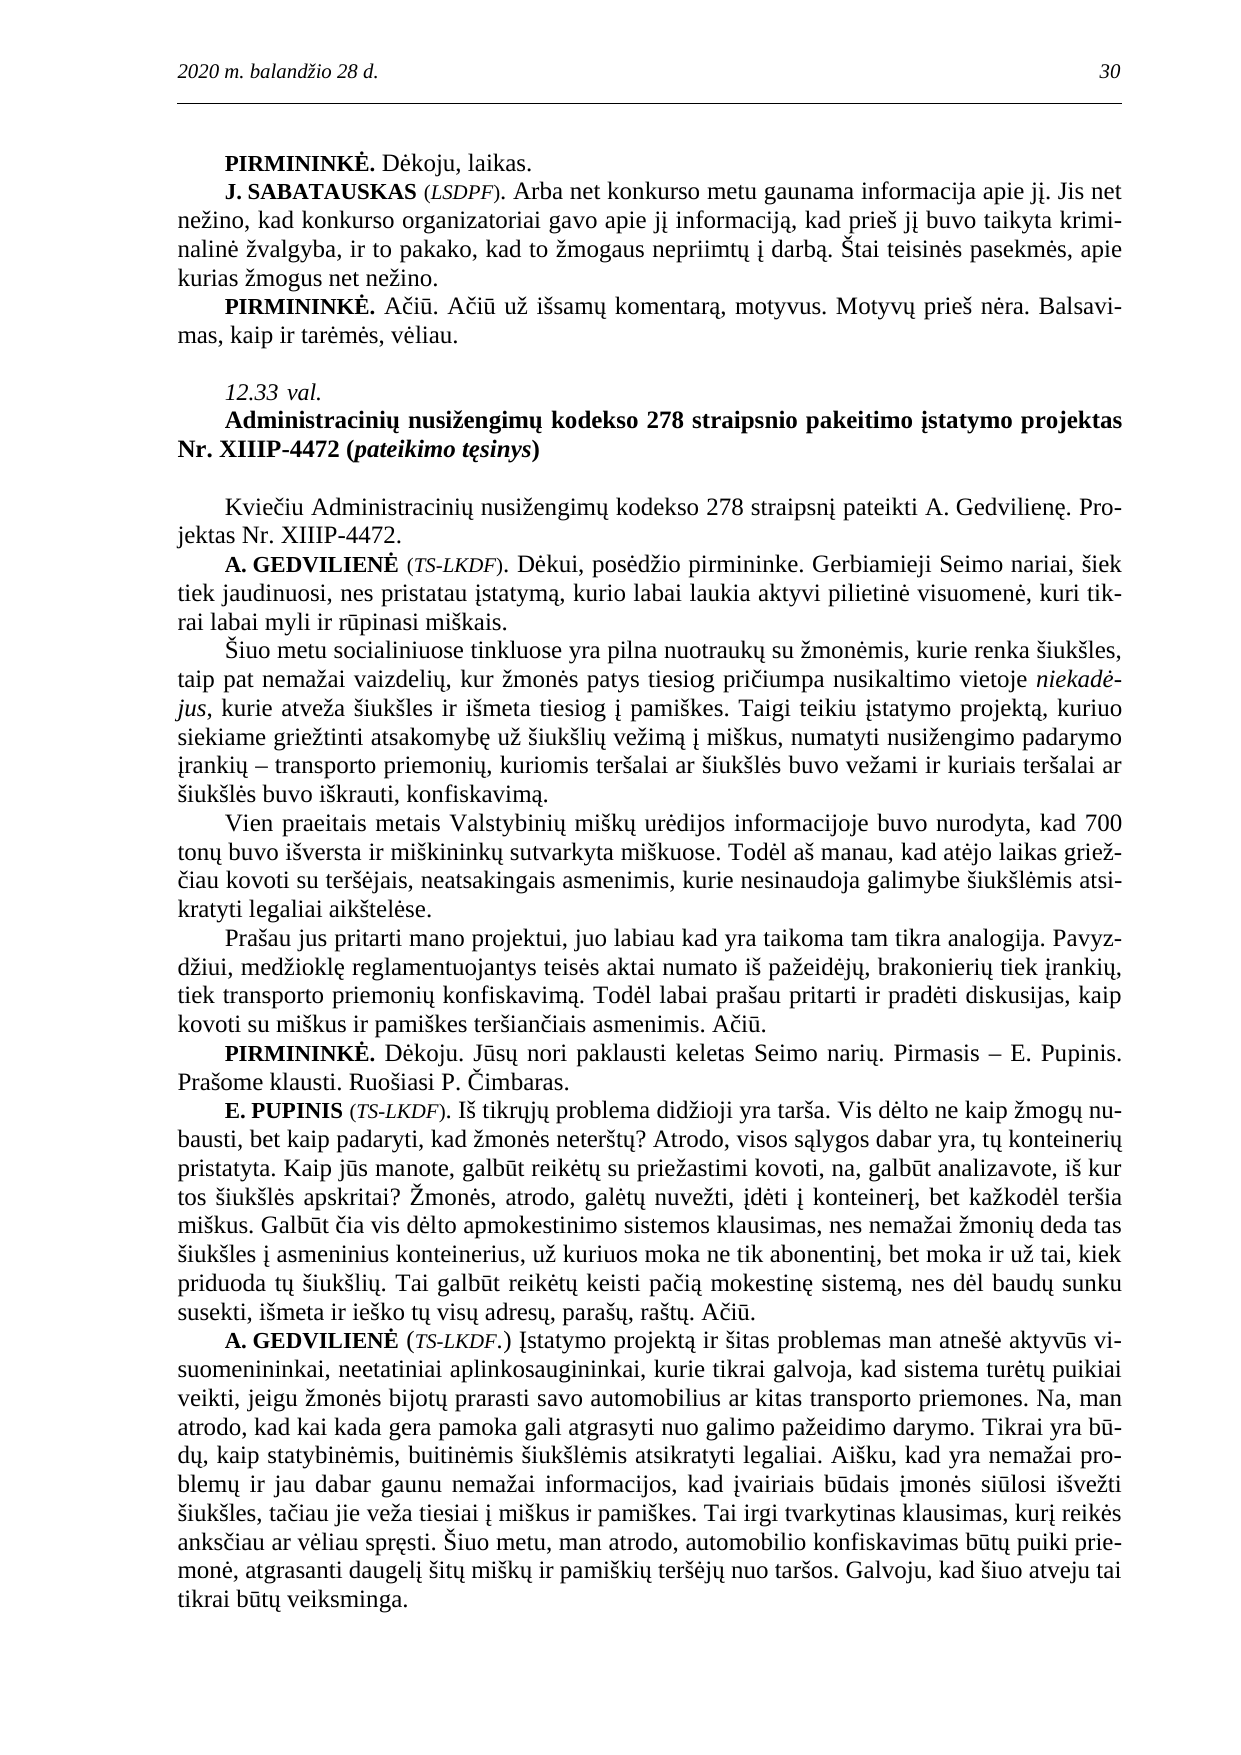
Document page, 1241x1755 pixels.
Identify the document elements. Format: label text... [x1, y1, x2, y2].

text Pra­šau jus pri­tar­ti ma­no pro­jek­tui, juo la­biau kad yra tai­ko­ma tam tik­ra ana­lo­gi­ja. Pa­vyz­džiui, me­džiok­lę reg­la­men­tuo­jan­tys tei­sės ak­tai nu­ma­to iš pa­žei­dė­jų, bra­ko­nie­rių tiek įran­kių, tiek trans­por­to prie­mo­nių kon­fis­ka­vi­mą. To­dėl la­bai pra­šau pri­tar­ti ir pra­dė­ti dis­ku­si­jas, kaip ko­vo­ti su miš­kus ir pa­miš­kes ter­šian­čiais as­me­ni­mis. Ačiū. [177, 923, 1122, 1038]
text Kvie­čiu Ad­mi­nist­ra­ci­nių nu­si­žen­gi­mų ko­dek­so 278 straips­nį pa­teik­ti A. Ged­vi­lie­nę. Pro­jek­tas Nr. XIIIP-4472. [177, 492, 1122, 549]
text Šiuo me­tu so­cia­li­niuo­se tin­kluo­se yra pil­na nuo­trau­kų su žmo­nė­mis, ku­rie ren­ka šiukš­les, taip pat ne­ma­žai vaiz­de­lių, kur žmo­nės pa­tys tie­siog pri­čium­pa nu­si­kal­ti­mo vie­to­je nie­ka­dė­jus, ku­rie at­ve­ža šiukš­les ir iš­me­ta tie­siog į pa­miš­kes. Tai­gi tei­kiu įsta­ty­mo pro­jek­tą, ku­riuo sie­kia­me griež­tin­ti at­sa­ko­my­bę už šiukš­lių ve­ži­mą į miš­kus, nu­ma­ty­ti nu­si­žen­gi­mo pa­da­ry­mo įran­kių – trans­por­to prie­mo­nių, ku­rio­mis ter­ša­lai ar šiukš­lės bu­vo ve­ža­mi ir ku­riais ter­ša­lai ar šiukš­lės bu­vo iš­krau­ti, kon­fis­ka­vi­mą. [177, 635, 1122, 808]
text Ad­mi­nist­ra­ci­nių nu­si­žen­gi­mų ko­dek­so 278 straips­nio pa­kei­ti­mo įsta­ty­mo pro­jek­tas Nr. XIIIP-4472 (pa­tei­ki­mo tę­si­nys) [177, 405, 1122, 463]
text 12.33 val. [224, 378, 1122, 405]
text A. GEDVILIENĖ (TS-LKDF.) Įsta­ty­mo pro­jek­tą ir ši­tas pro­ble­mas man at­ne­šė ak­ty­vūs vi­suo­me­ni­nin­kai, ne­eta­ti­niai ap­lin­ko­sau­gi­nin­kai, ku­rie tik­rai gal­vo­ja, kad sis­te­ma tu­rė­tų pui­kiai veik­ti, jei­gu žmo­nės bi­jo­tų pra­ras­ti sa­vo au­to­mo­bi­lius ar ki­tas trans­por­to prie­mo­nes. Na, man at­ro­do, kad kai ka­da ge­ra pa­mo­ka ga­li at­gra­sy­ti nuo ga­li­mo pa­žei­di­mo da­ry­mo. Tik­rai yra bū­dų, kaip sta­ty­bi­nė­mis, bui­ti­nė­mis šiukš­lė­mis at­si­kra­ty­ti le­ga­liai. Aiš­ku, kad yra ne­ma­žai pro­ble­mų ir jau da­bar gau­nu ne­ma­žai in­for­ma­ci­jos, kad įvai­riais bū­dais įmo­nės siū­lo­si iš­vež­ti šiukš­les, ta­čiau jie ve­ža tie­siai į miš­kus ir pa­miš­kes. Tai ir­gi tvar­ky­ti­nas klau­si­mas, ku­rį rei­kės anks­čiau ar vė­liau spręs­ti. Šiuo me­tu, man at­ro­do, au­to­mo­bi­lio kon­fis­ka­vi­mas bū­tų pui­ki prie­mo­nė, at­gra­san­ti dau­ge­lį ši­tų miš­kų ir pa­miš­kių ter­šė­jų nuo tar­šos. Gal­vo­ju, kad šiuo at­ve­ju tai tik­rai bū­tų veiks­min­ga. [177, 1325, 1122, 1613]
text Vien pra­ei­tais me­tais Vals­ty­bi­nių miš­kų urė­di­jos in­for­ma­ci­jo­je bu­vo nu­ro­dy­ta, kad 700 to­nų bu­vo iš­vers­ta ir miš­ki­nin­kų su­tvar­ky­ta miš­kuo­se. To­dėl aš ma­nau, kad at­ėjo lai­kas griež­čiau ko­vo­ti su ter­šė­jais, ne­at­sa­kin­gais as­me­ni­mis, ku­rie ne­si­nau­do­ja ga­li­my­be šiukš­lė­mis at­si­kra­ty­ti le­ga­liai aikš­te­lėse. [177, 808, 1122, 923]
text A. GEDVILIENĖ (TS-LKDF). Dė­kui, po­sė­džio pir­mi­nin­ke. Ger­bia­mie­ji Sei­mo na­riai, šiek tiek jau­di­nuo­si, nes pri­sta­tau įsta­ty­mą, ku­rio la­bai lau­kia ak­ty­vi pi­lie­ti­nė vi­suo­me­nė, ku­ri tik­rai la­bai my­li ir rū­pi­na­si miš­kais. [177, 549, 1122, 635]
text PIRMININKĖ. Dė­ko­ju, lai­kas. [177, 148, 1122, 176]
text E. PUPINIS (TS-LKDF). Iš tik­rų­jų pro­ble­ma di­džio­ji yra tar­ša. Vis dėl­to ne kaip žmo­gų nu­baus­ti, bet kaip pa­da­ry­ti, kad žmo­nės ne­terš­tų? At­ro­do, vi­sos są­ly­gos da­bar yra, tų kon­tei­ne­rių pri­sta­ty­ta. Kaip jūs ma­no­te, gal­būt rei­kė­tų su prie­žas­ti­mi ko­vo­ti, na, gal­būt ana­li­za­vo­te, iš kur tos šiukš­lės ap­skri­tai? Žmo­nės, at­ro­do, ga­lė­tų nu­vež­ti, įdė­ti į kon­tei­ne­rį, bet kaž­ko­dėl ter­šia miš­kus. Gal­būt čia vis dėl­to ap­mo­kes­ti­ni­mo sis­te­mos klau­si­mas, nes ne­ma­žai žmo­nių de­da tas šiukš­les į as­me­ni­nius kon­tei­ne­rius, už ku­riuos mo­ka ne tik abo­nen­ti­nį, bet mo­ka ir už tai, kiek pri­duo­da tų šiukš­lių. Tai gal­būt rei­kė­tų keis­ti pa­čią mo­kes­ti­nę sis­te­mą, nes dėl bau­dų sun­ku su­sek­ti, iš­me­ta ir ieš­ko tų vi­sų ad­re­sų, pa­ra­šų, raš­tų. Ačiū. [177, 1095, 1122, 1325]
text PIRMININKĖ. Dė­ko­ju. Jū­sų no­ri pa­klaus­ti ke­le­tas Sei­mo na­rių. Pir­ma­sis – E. Pu­pi­nis. Pra­šo­me klaus­ti. Ruo­šia­si P. Čim­ba­ras. [177, 1038, 1122, 1095]
text PIRMININKĖ. Ačiū. Ačiū už iš­sa­mų ko­men­ta­rą, mo­ty­vus. Mo­ty­vų prieš nė­ra. Bal­sa­vi­mas, kaip ir ta­rė­mės, vė­liau. [177, 291, 1122, 349]
text J. SABATAUSKAS (LSDPF). Ar­ba net kon­kur­so me­tu gau­na­ma in­for­ma­ci­ja apie jį. Jis net ne­ži­no, kad kon­kur­so or­ga­ni­za­to­riai ga­vo apie jį in­for­ma­ci­ją, kad prieš jį bu­vo tai­ky­ta kri­mi­na­li­nė žval­gy­ba, ir to pa­ka­ko, kad to žmo­gaus ne­pri­im­tų į dar­bą. Štai tei­si­nės pa­sek­mės, apie ku­rias žmo­gus net ne­ži­no. [177, 176, 1122, 291]
